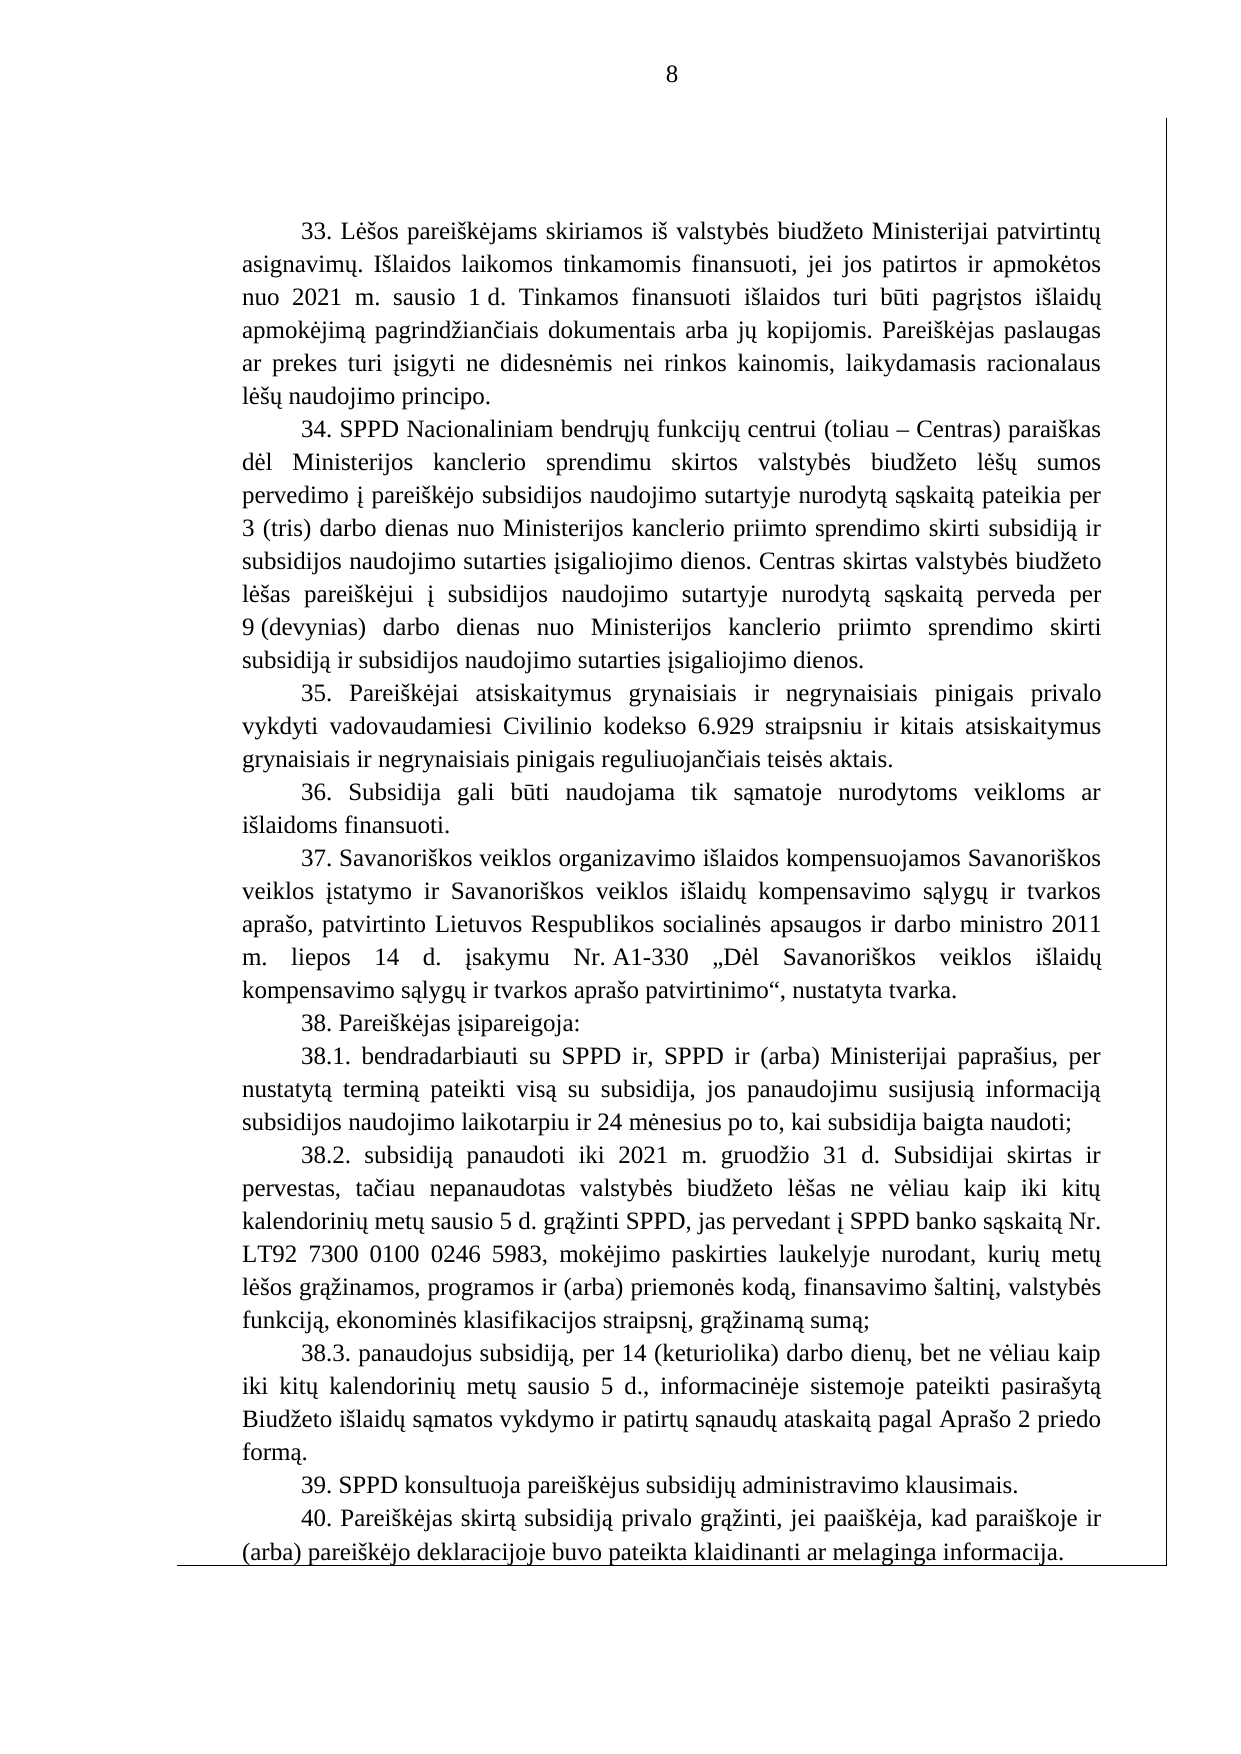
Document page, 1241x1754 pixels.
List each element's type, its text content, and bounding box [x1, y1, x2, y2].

text 38.1. bendradarbiauti su SPPD ir, SPPD ir (arba) Ministerijai paprašius, per nustatytą terminą pateikti visą su subsidija, jos panaudojimu susijusią informaciją subsidijos naudojimo laikotarpiu ir 24 mėnesius po to, kai subsidija baigta naudoti; [177, 977, 1167, 1076]
text 33. Lėšos pareiškėjams skiriamos iš valstybės biudžeto Ministerijai patvirtintų asignavimų. Išlaidos laikomos tinkamomis finansuoti, jei jos patirtos ir apmokėtos nuo 2021 m. sausio 1 d. Tinkamos finansuoti išlaidos turi būti pagrįstos išlaidų apmokėjimą pagrindžiančiais dokumentais arba jų kopijomis. Pareiškėjas paslaugas ar prekes turi įsigyti ne didesnėmis nei rinkos kainomis, laikydamasis racionalaus lėšų naudojimo principo. [177, 151, 1167, 349]
text 34. SPPD Nacionaliniam bendrųjų funkcijų centrui (toliau – Centras) paraiškas dėl Ministerijos kanclerio sprendimu skirtos valstybės biudžeto lėšų sumos pervedimo į pareiškėjo subsidijos naudojimo sutartyje nurodytą sąskaitą pateikia per 3 (tris) darbo dienas nuo Ministerijos kanclerio priimto sprendimo skirti subsidiją ir subsidijos naudojimo sutarties įsigaliojimo dienos. Centras skirtas valstybės biudžeto lėšas pareiškėjui į subsidijos naudojimo sutartyje nurodytą sąskaitą perveda per 9 (devynias) darbo dienas nuo Ministerijos kanclerio priimto sprendimo skirti subsidiją ir subsidijos naudojimo sutarties įsigaliojimo dienos. [177, 349, 1167, 613]
text 38.2. subsidiją panaudoti iki 2021 m. gruodžio 31 d. Subsidijai skirtas ir pervestas, tačiau nepanaudotas valstybės biudžeto lėšas ne vėliau kaip iki kitų kalendorinių metų sausio 5 d. grąžinti SPPD, jas pervedant į SPPD banko sąskaitą Nr. LT92 7300 0100 0246 5983, mokėjimo paskirties laukelyje nurodant, kurių metų lėšos grąžinamos, programos ir (arba) priemonės kodą, finansavimo šaltinį, valstybės funkciją, ekonominės klasifikacijos straipsnį, grąžinamą sumą; [177, 1076, 1167, 1274]
text 36. Subsidija gali būti naudojama tik sąmatoje nurodytoms veikloms ar išlaidoms finansuoti. [177, 712, 1167, 778]
text 38.3. panaudojus subsidiją, per 14 (keturiolika) darbo dienų, bet ne vėliau kaip iki kitų kalendorinių metų sausio 5 d., informacinėje sistemoje pateikti pasirašytą Biudžeto išlaidų sąmatos vykdymo ir patirtų sąnaudų ataskaitą pagal Aprašo 2 priedo formą. [177, 1274, 1167, 1406]
text 39. SPPD konsultuoja pareiškėjus subsidijų administravimo klausimais. [177, 1406, 1167, 1439]
text 37. Savanoriškos veiklos organizavimo išlaidos kompensuojamos Savanoriškos veiklos įstatymo ir Savanoriškos veiklos išlaidų kompensavimo sąlygų ir tvarkos aprašo, patvirtinto Lietuvos Respublikos socialinės apsaugos ir darbo ministro 2011 m. liepos 14 d. įsakymu Nr. A1‑330 „Dėl Savanoriškos veiklos išlaidų kompensavimo sąlygų ir tvarkos aprašo patvirtinimo“, nustatyta tvarka. [177, 778, 1167, 944]
text 35. Pareiškėjai atsiskaitymus grynaisiais ir negrynaisiais pinigais privalo vykdyti vadovaudamiesi Civilinio kodekso 6.929 straipsniu ir kitais atsiskaitymus grynaisiais ir negrynaisiais pinigais reguliuojančiais teisės aktais. [177, 613, 1167, 712]
text 40. Pareiškėjas skirtą subsidiją privalo grąžinti, jei paaiškėja, kad paraiškoje ir (arba) pareiškėjo deklaracijoje buvo pateikta klaidinanti ar melaginga informacija. [177, 1439, 1167, 1565]
text 38. Pareiškėjas įsipareigoja: [177, 944, 1167, 977]
